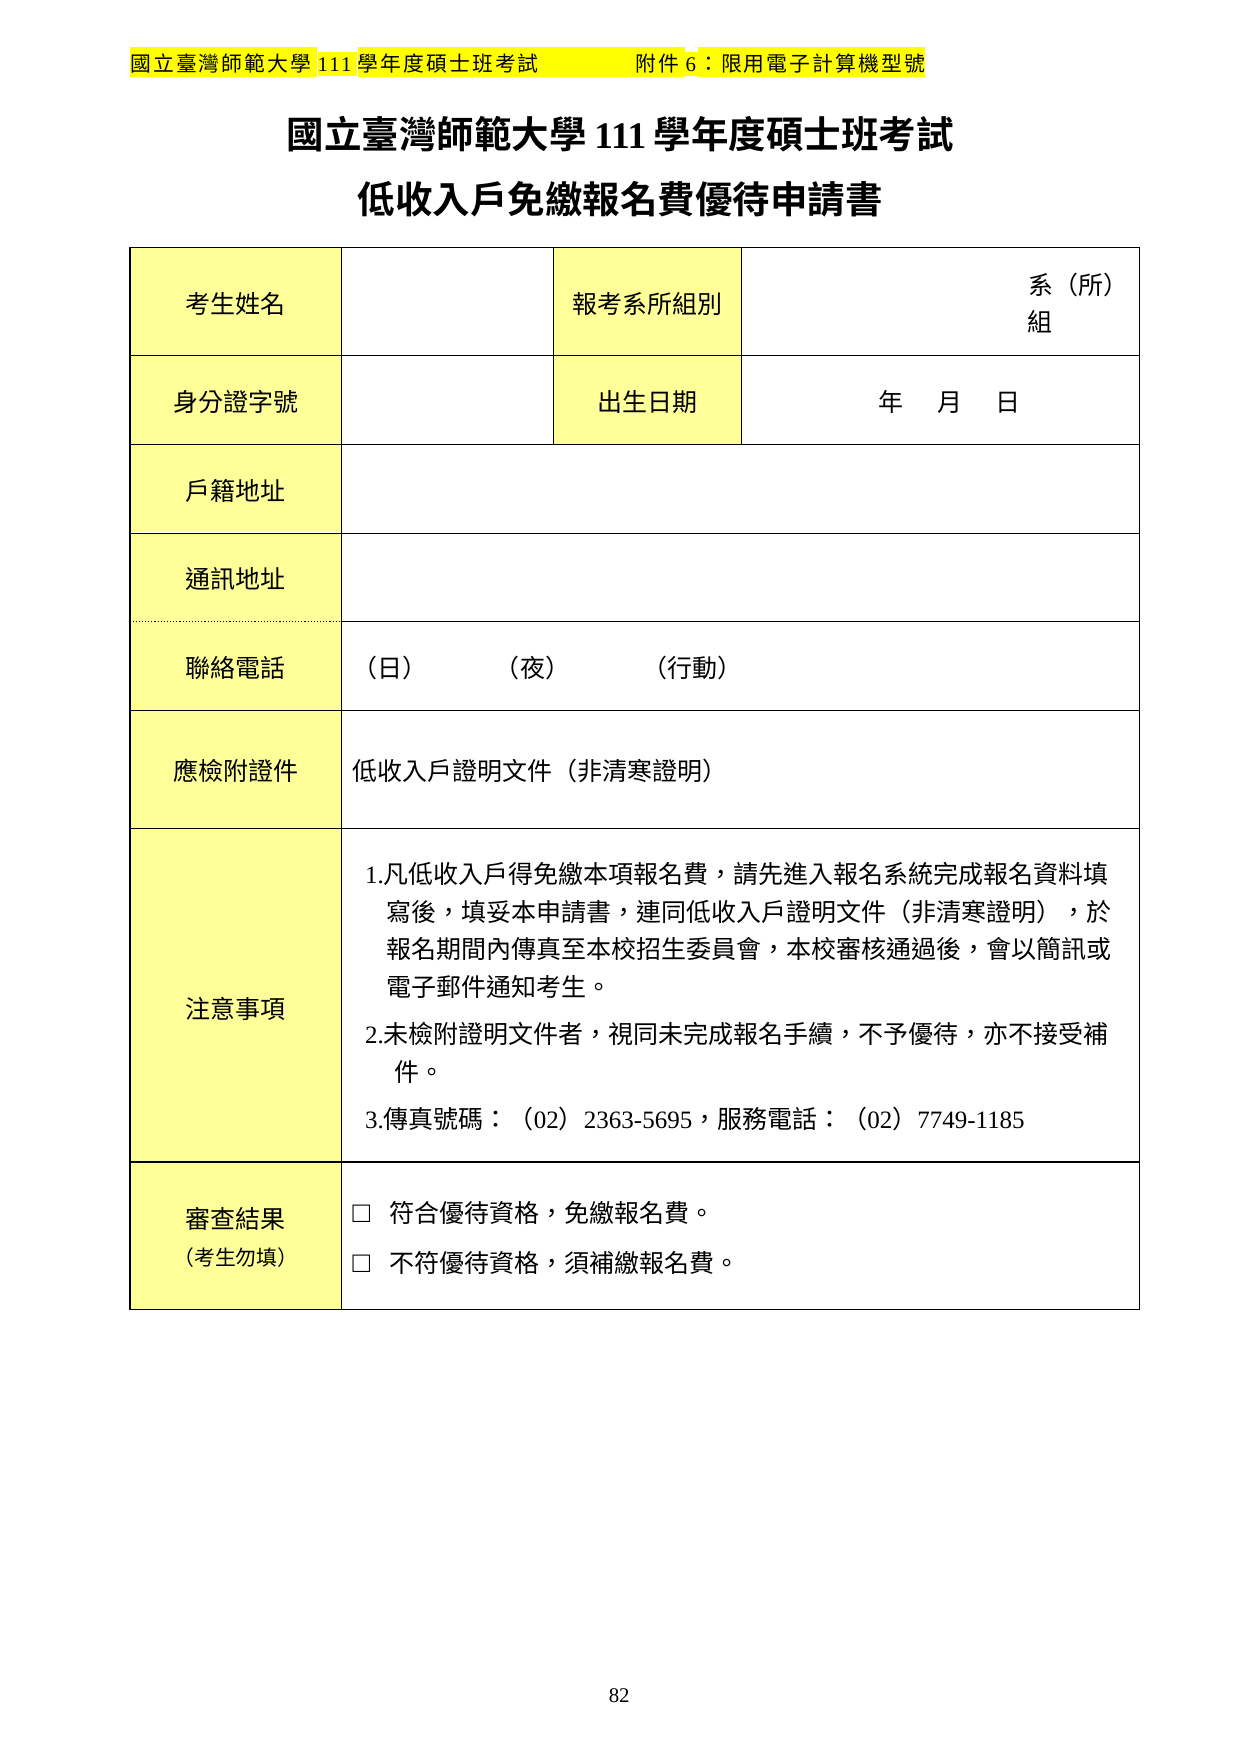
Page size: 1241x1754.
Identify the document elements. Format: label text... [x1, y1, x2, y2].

table_cell 審查結果 （考生勿填） [131, 1163, 341, 1309]
text 國立臺灣師範大學111學年度碩士班考試 [130, 118, 1110, 156]
table_cell 符合優待資格，免繳報名費。 不符優待資格，須補繳報名費。 [342, 1163, 1139, 1309]
table_header 系（所） 組 [742, 248, 1139, 355]
table_cell 身分證字號 [131, 356, 341, 444]
table_cell 1.凡低收入戶得免繳本項報名費，請先進入報名系統完成報名資料填寫後，填妥本申請書，連同低收入戶證明文件（非清寒證明），於報名期間內傳真至本校招生委員會，本校審核通過後，會以簡訊或電子郵件通知考生。 2.未檢附證明文件者，視同未完成報名手續，不予優待，亦不接受補件。 3.傳真號碼：（02）2363-5695，服務電話：（02）7749-1185 [342, 829, 1139, 1161]
table_cell [342, 534, 1139, 621]
table_cell 通訊地址 [131, 534, 341, 621]
table_header [342, 248, 553, 355]
table_cell 戶籍地址 [131, 445, 341, 532]
table_cell 出生日期 [554, 356, 741, 444]
table_cell （日） （夜） （行動） [342, 622, 1139, 710]
table_cell 聯絡電話 [131, 621, 341, 710]
table_cell [342, 356, 553, 444]
table_cell [342, 445, 1139, 532]
table_header 考生姓名 [131, 248, 341, 355]
table_cell 年 月 日 [742, 356, 1139, 444]
table_header 報考系所組別 [554, 248, 741, 355]
text 低收入戶免繳報名費優待申請書 [130, 181, 1110, 222]
table_cell 低收入戶證明文件（非清寒證明） [342, 711, 1139, 828]
table_cell 注意事項 [131, 829, 341, 1161]
table_cell 應檢附證件 [131, 711, 341, 828]
